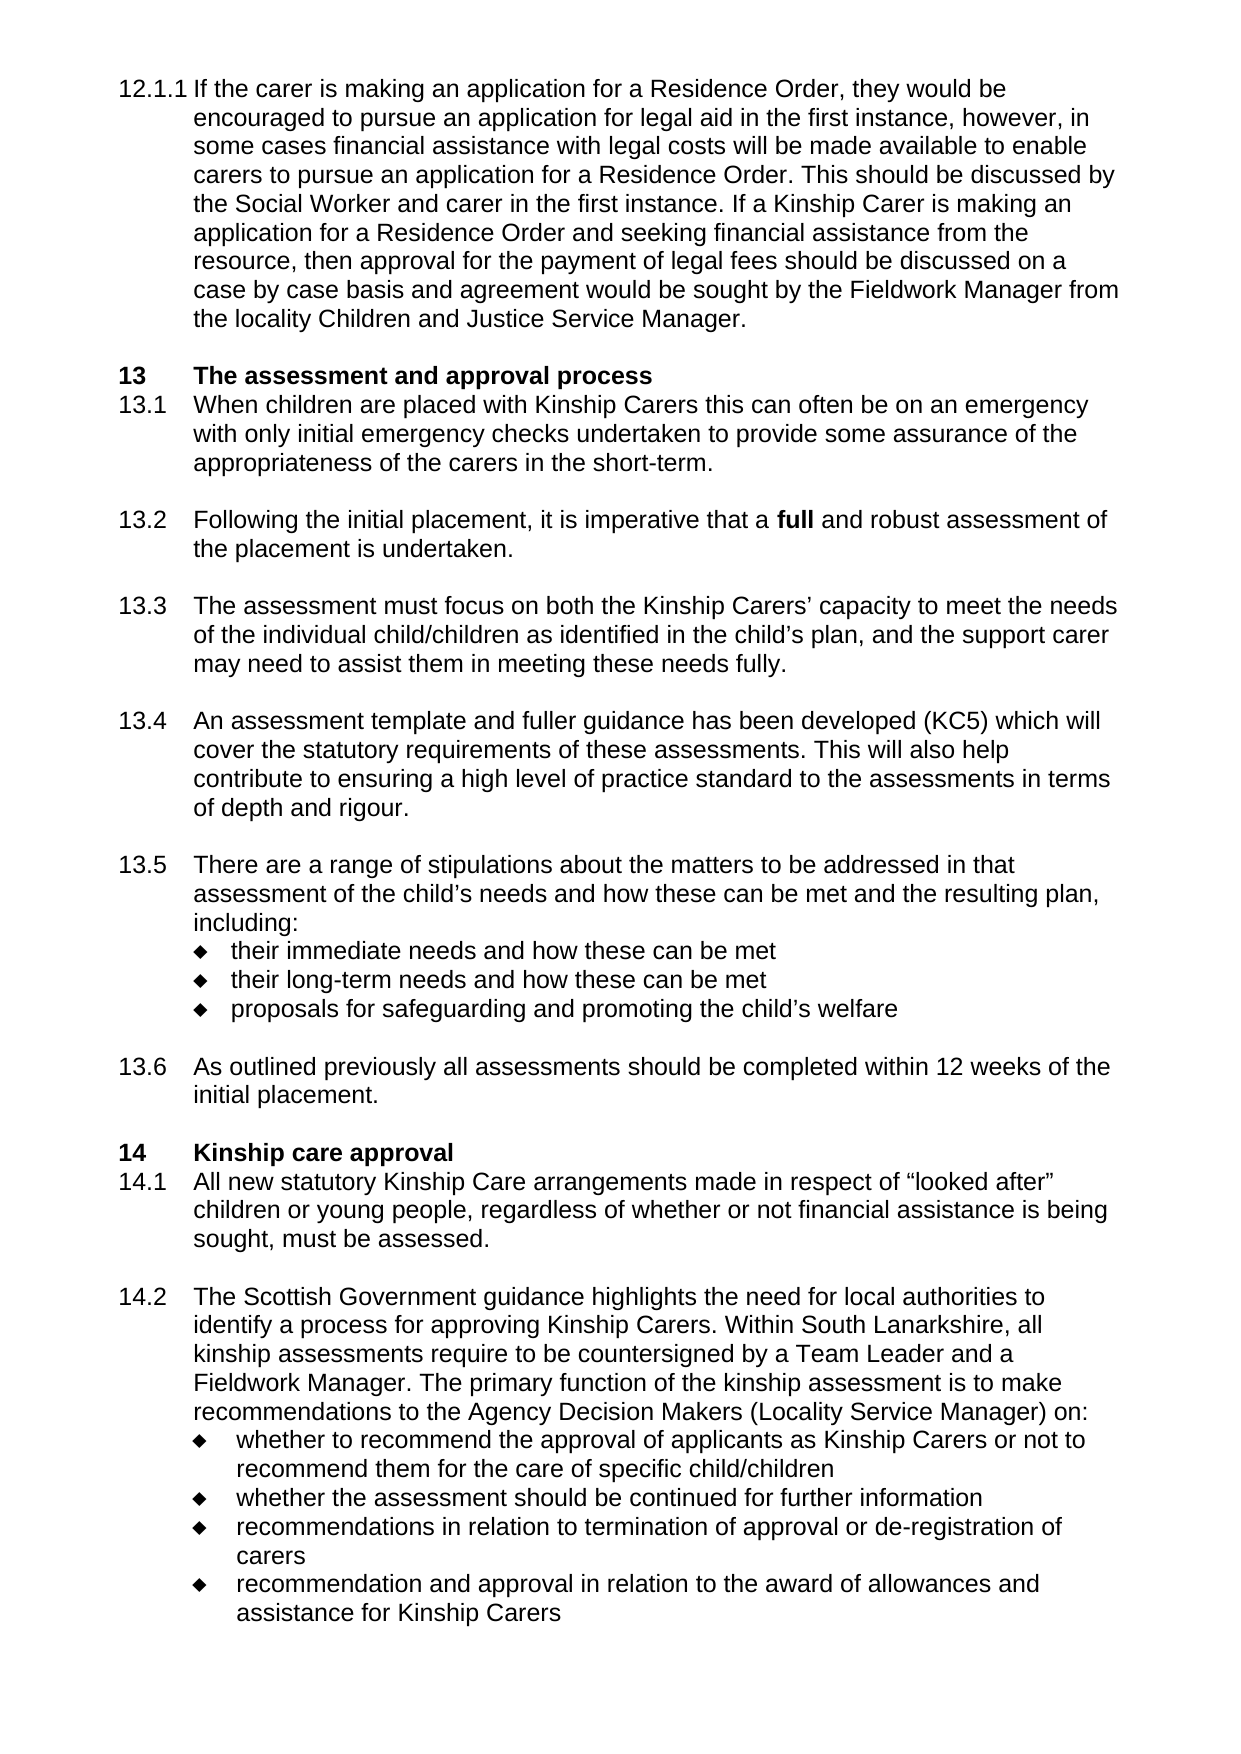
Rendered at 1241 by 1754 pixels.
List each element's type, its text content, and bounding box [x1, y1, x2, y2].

list whether the assessment should be continued for further information [192, 1483, 1122, 1512]
text 13.2 Following the initial placement, it is imperative that a full and robust assessment of the placement is undertaken. [118, 505, 1122, 563]
text 14.2 The Scottish Government guidance highlights the need for local authorities to identify a process for approving Kinship Carers. Within South Lanarkshire, all kinship assessments require to be countersigned by a Team Leader and a Fieldwork Manager. The primary function of the kinship assessment is to make recommendations to the Agency Decision Makers (Locality Service Manager) on: [118, 1282, 1122, 1425]
text 13.5 There are a range of stipulations about the matters to be addressed in that assessment of the child’s needs and how these can be met and the resulting plan, including: [118, 850, 1122, 936]
text 13.3 The assessment must focus on both the Kinship Carers’ capacity to meet the needs of the individual child/children as identified in the child’s plan, and the support carer may need to assist them in meeting these needs fully. [118, 591, 1122, 678]
text 14.1 All new statutory Kinship Care arrangements made in respect of “looked after” children or young people, regardless of whether or not financial assistance is being sought, must be assessed. [118, 1167, 1122, 1253]
list their long-term needs and how these can be met [193, 965, 1122, 994]
text 13.4 An assessment template and fuller guidance has been developed (KC5) which will cover the statutory requirements of these assessments. This will also help contribute to ensuring a high level of practice standard to the assessments in terms of depth and rigour. [118, 706, 1122, 821]
list whether to recommend the approval of applicants as Kinship Carers or not to recommend them for the care of specific child/children [192, 1425, 1122, 1483]
subtitle 14 Kinship care approval [118, 1138, 1122, 1167]
text 12.1.1 If the carer is making an application for a Residence Order, they would be encouraged to pursue an application for legal aid in the first instance, however, in some cases financial assistance with legal costs will be made available to enable carers to pursue an application for a Residence Order. This should be discussed by the Social Worker and carer in the first instance. If a Kinship Carer is making an application for a Residence Order and seeking financial assistance from the resource, then approval for the payment of legal fees should be discussed on a case by case basis and agreement would be sought by the Fieldwork Manager from the locality Children and Justice Service Manager. [118, 74, 1122, 333]
list proposals for safeguarding and promoting the child’s welfare [193, 994, 1122, 1023]
text 13.1 When children are placed with Kinship Carers this can often be on an emergency with only initial emergency checks undertaken to provide some assurance of the appropriateness of the carers in the short-term. [118, 390, 1122, 476]
text 13.6 As outlined previously all assessments should be completed within 12 weeks of the initial placement. [118, 1052, 1122, 1109]
list their immediate needs and how these can be met [193, 936, 1122, 965]
list recommendation and approval in relation to the award of allowances and assistance for Kinship Carers [192, 1569, 1122, 1627]
list recommendations in relation to termination of approval or de-registration of carers [192, 1512, 1122, 1569]
subtitle 13 The assessment and approval process [118, 361, 1122, 390]
